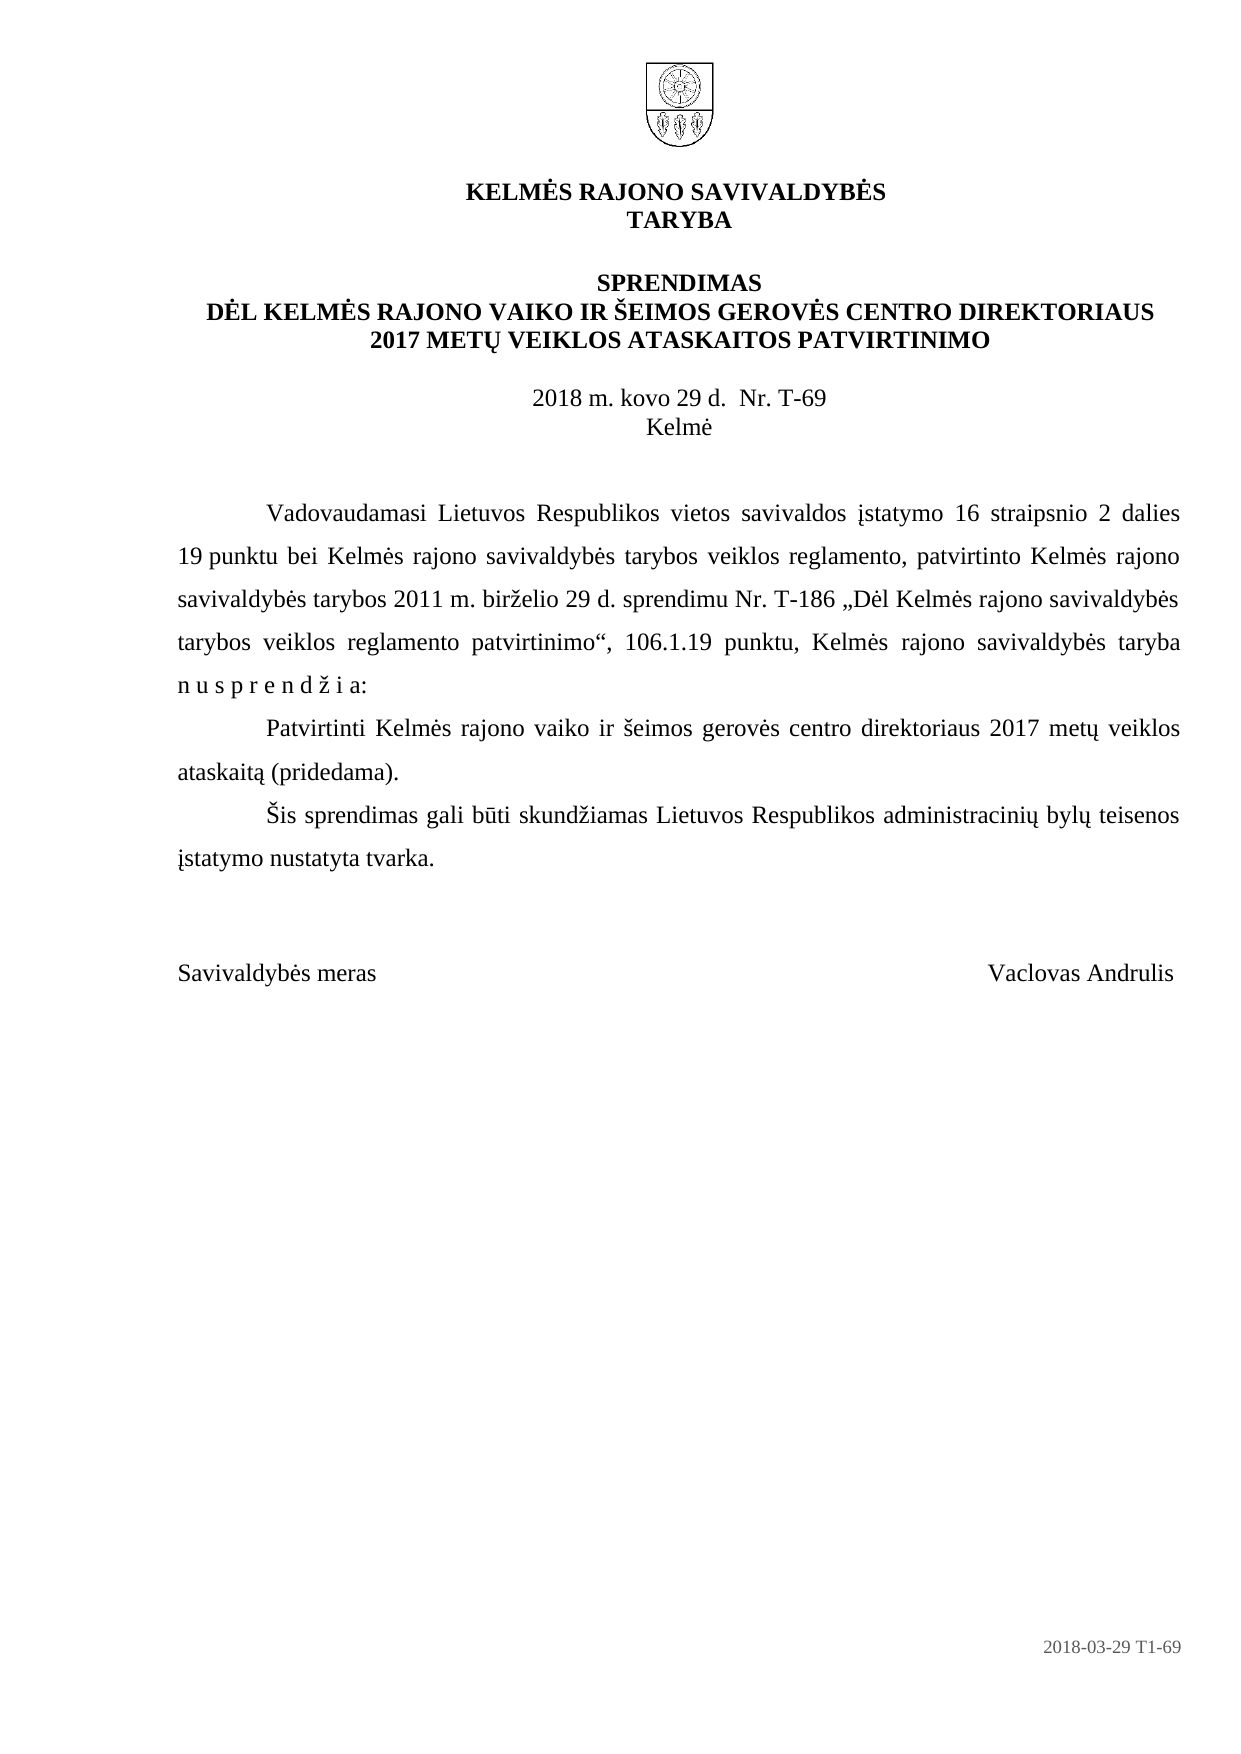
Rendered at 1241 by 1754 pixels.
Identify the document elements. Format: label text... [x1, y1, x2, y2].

text Savivaldybės meras Vaclovas Andrulis [177, 958, 1181, 987]
text Patvirtinti Kelmės rajono vaiko ir šeimos gerovės centro direktoriaus 2017 metų veiklos ataskaitą (pridedama). [177, 713, 1181, 785]
text SPRENDIMAS [177, 268, 1181, 297]
text Vadovaudamasi Lietuvos Respublikos vietos savivaldos įstatymo 16 straipsnio 2 dalies 19 punktu bei Kelmės rajono savivaldybės tarybos veiklos reglamento, patvirtinto Kelmės rajono savivaldybės tarybos 2011 m. birželio 29 d. sprendimu Nr. T-186 „Dėl Kelmės rajono savivaldybės tarybos veiklos reglamento patvirtinimo“, 106.1.19 punktu, Kelmės rajono savivaldybės taryba nusprendžia: [177, 498, 1181, 699]
text Kelmė [177, 412, 1181, 440]
text 2018 m. kovo 29 d. Nr. T-69 [177, 383, 1181, 412]
subtitle KELMĖS RAJONO SAVIVALDYBĖS [177, 177, 1181, 206]
text DĖL KELMĖS RAJONO VAIKO IR ŠEIMOS GEROVĖS CENTRO DIREKTORIAUS 2017 METŲ VEIKLOS ATASKAITOS PATVIRTINIMO [177, 297, 1183, 354]
text TARYBA [177, 206, 1181, 234]
text Šis sprendimas gali būti skundžiamas Lietuvos Respublikos administracinių bylų teisenos įstatymo nustatyta tvarka. [177, 800, 1181, 872]
